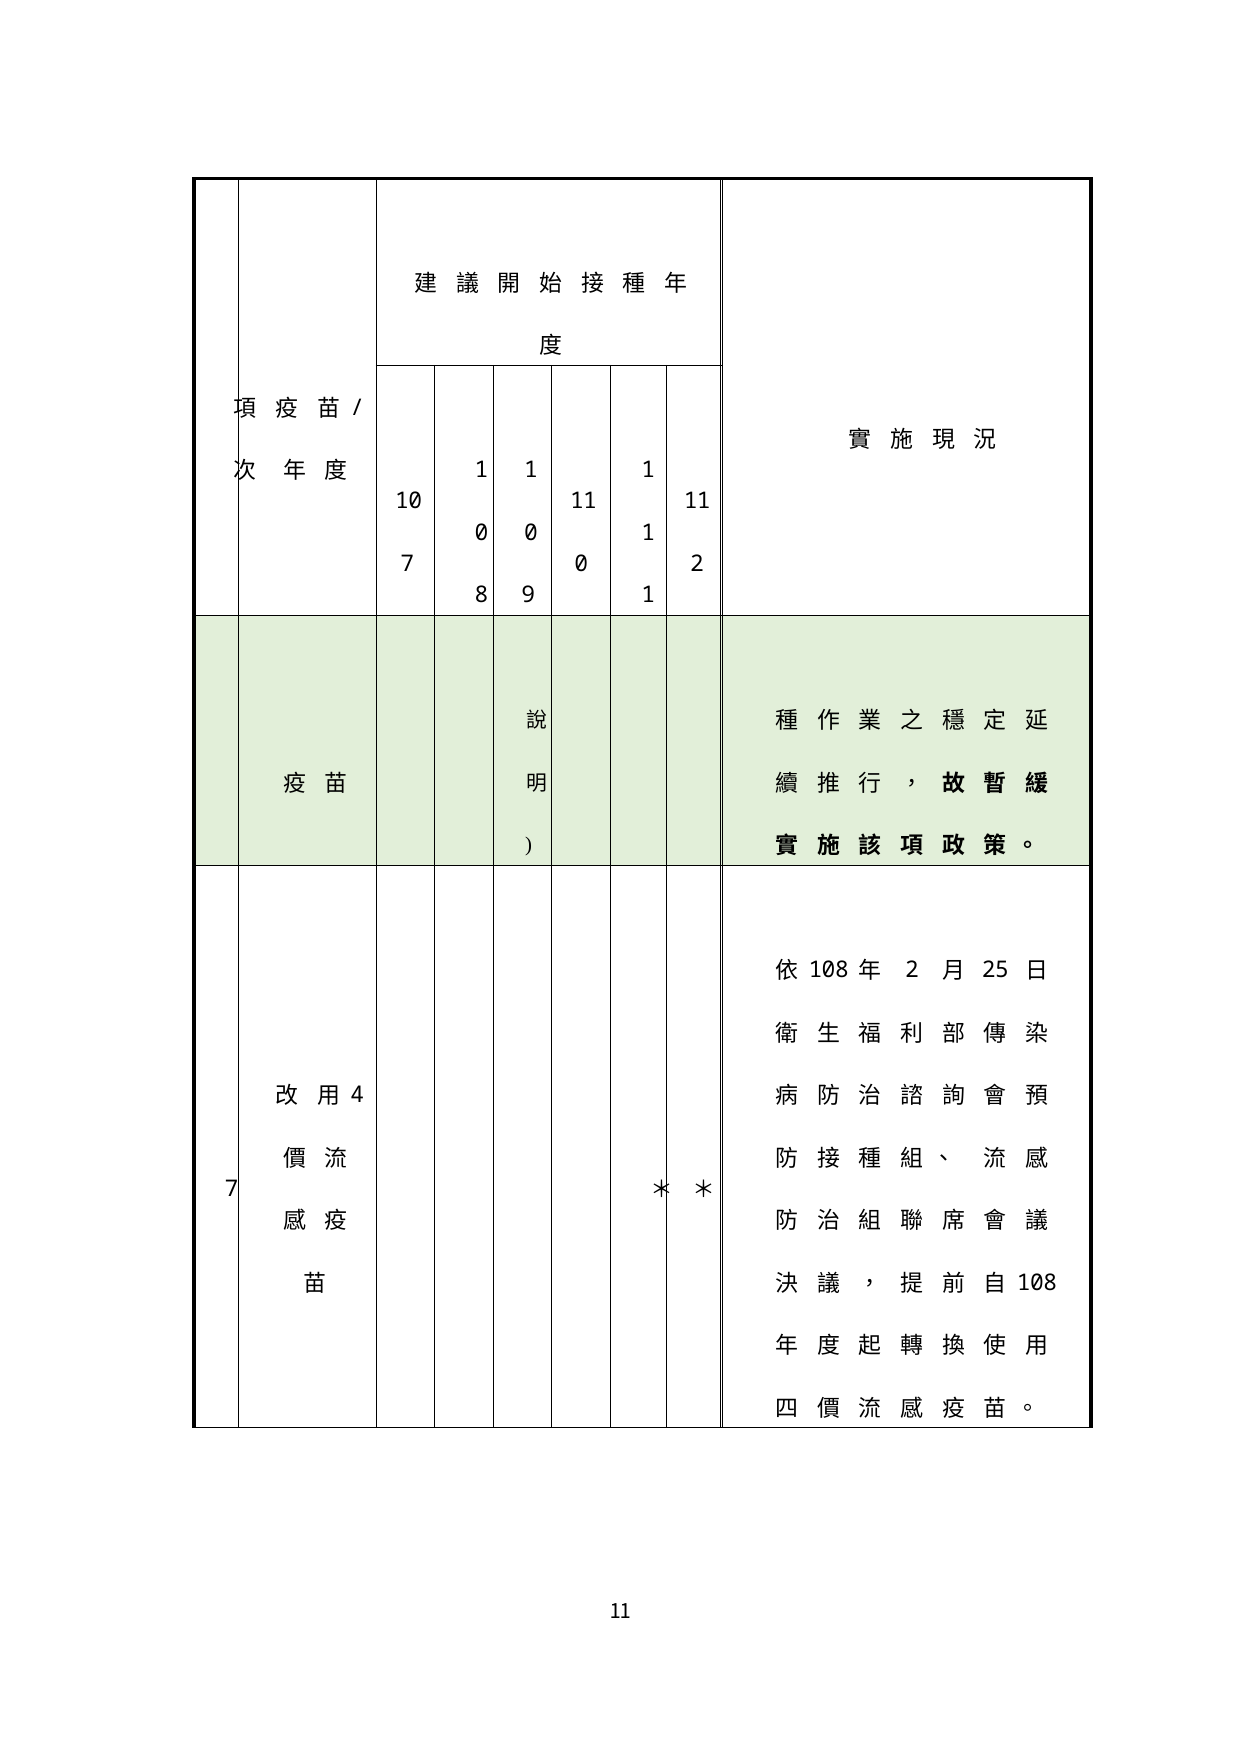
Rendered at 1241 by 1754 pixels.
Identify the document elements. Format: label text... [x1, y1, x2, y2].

table_cell 110 [552, 366, 610, 615]
table_cell 疫苗 [239, 616, 376, 865]
table_cell [377, 866, 434, 1427]
table_cell 107 [377, 366, 434, 615]
table_cell 112 [667, 366, 720, 615]
table_header 項次 [196, 180, 238, 615]
table_cell ＊ [611, 866, 666, 1427]
table_cell [494, 866, 551, 1427]
table_header 建議開始接種年度 [377, 180, 720, 365]
table_cell [196, 616, 238, 865]
table_cell [435, 866, 493, 1427]
table_cell 7 [196, 866, 238, 1427]
table_cell [552, 616, 610, 865]
table_cell [377, 616, 434, 865]
table_cell 種作業之穩定延續推行，故暫緩實施該項政策。 [723, 616, 1089, 865]
table_header 疫苗/年度 [239, 180, 376, 615]
table_cell ＊ [667, 866, 720, 1427]
table_header 實施現況 [723, 180, 1089, 615]
table_cell 109 [494, 366, 551, 615]
table_cell 111 [611, 366, 666, 615]
table_cell ＊ [611, 616, 666, 865]
table_cell [435, 616, 493, 865]
table_cell 改用4價流感疫苗 [239, 866, 376, 1427]
table_cell 108 [435, 366, 493, 615]
table_cell ＊ [667, 616, 720, 865]
table_cell 說明) [494, 616, 551, 865]
table_cell 依108年2月25日衛生福利部傳染病防治諮詢會預防接種組、流感防治組聯席會議決議，提前自108年度起轉換使用四價流感疫苗。 [723, 866, 1089, 1427]
table_cell [552, 866, 610, 1427]
